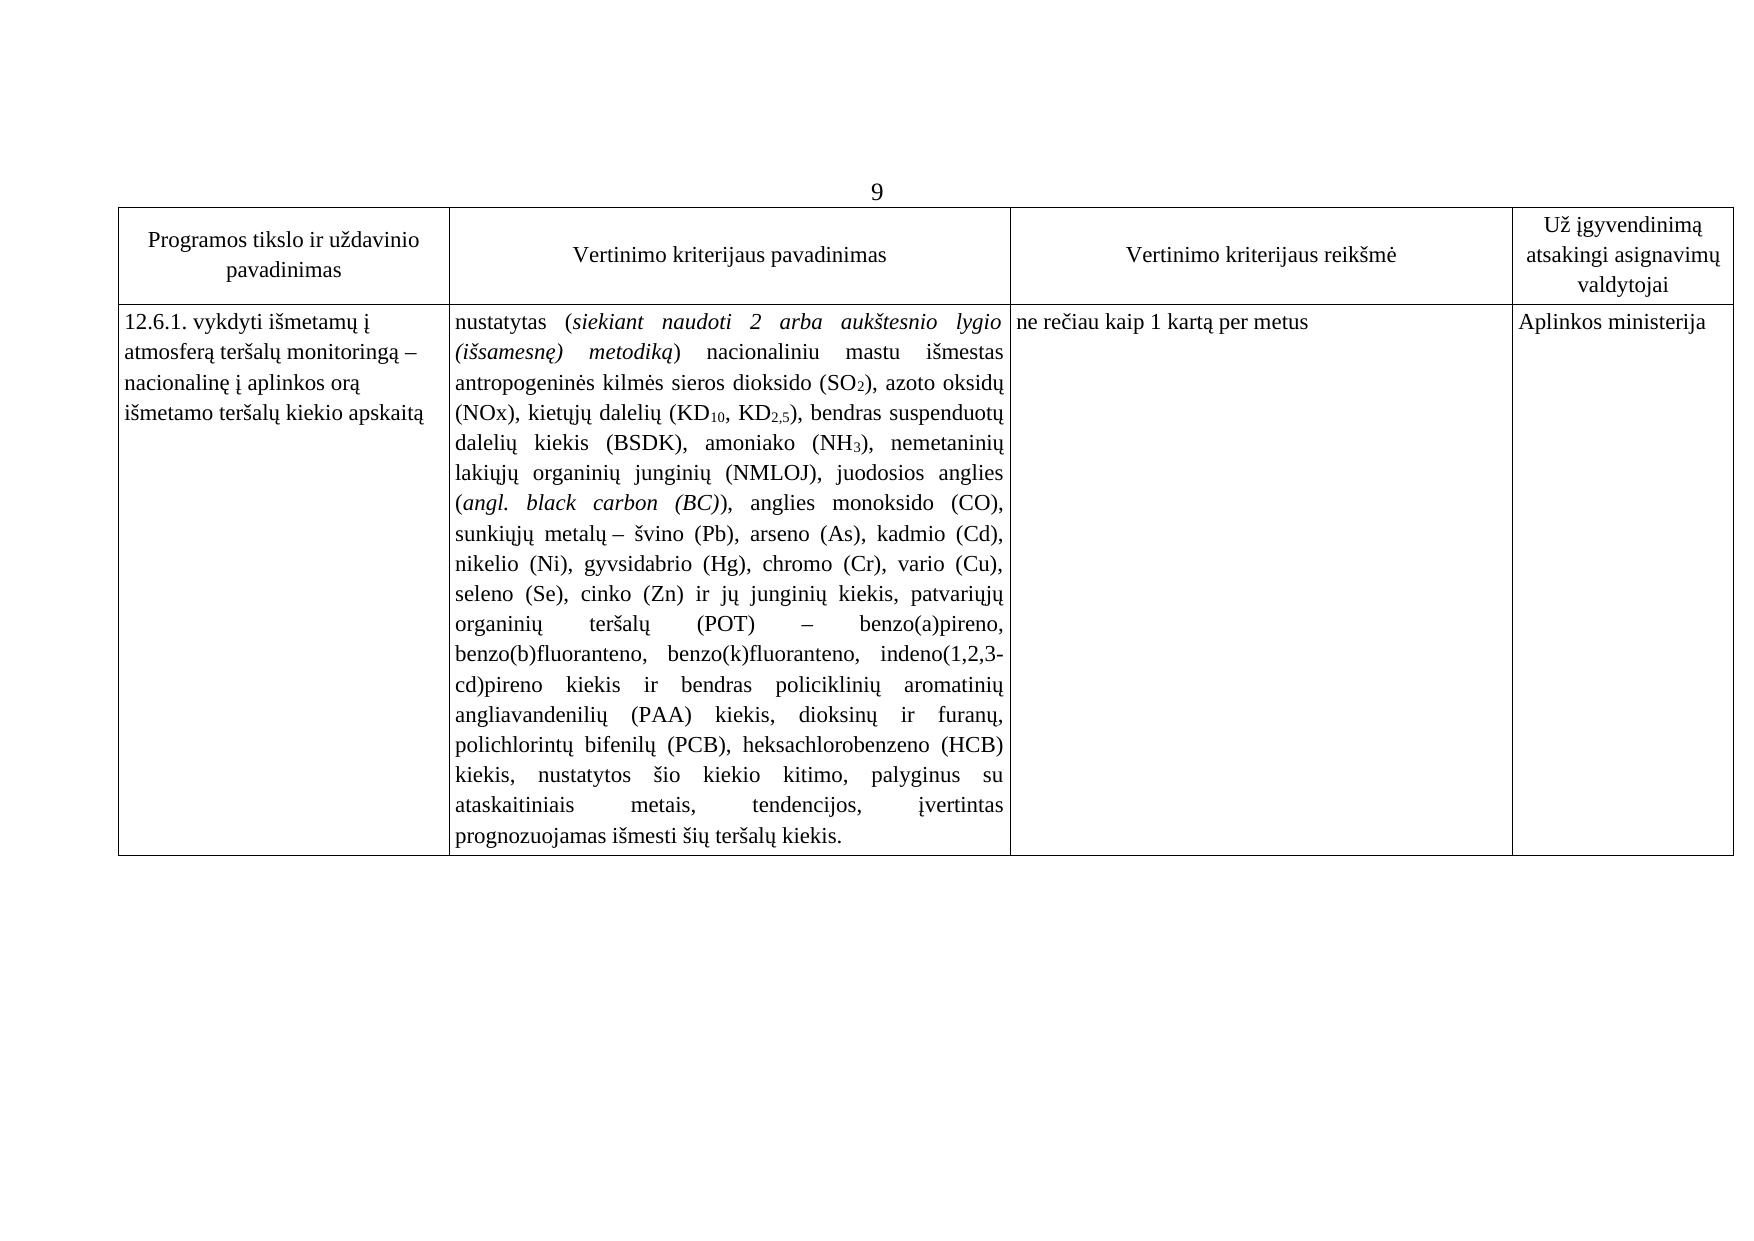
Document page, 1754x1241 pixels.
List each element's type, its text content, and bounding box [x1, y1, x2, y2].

table_header Vertinimo kriterijaus pavadinimas [450, 208, 1010, 304]
table_header Vertinimo kriterijaus reikšmė [1011, 208, 1512, 304]
table_header Programos tikslo ir uždavinio pavadinimas [119, 208, 449, 304]
table_cell ne rečiau kaip 1 kartą per metus [1011, 305, 1512, 855]
table_cell nustatytas (siekiant naudoti 2 arba aukštesnio lygio (išsamesnę) metodiką) nacionaliniu mastu išmestas antropogeninės kilmės sieros dioksido (SO2), azoto oksidų (NOx), kietųjų dalelių (KD10, KD2,5), bendras suspenduotų dalelių kiekis (BSDK), amoniako (NH3), nemetaninių lakiųjų organinių junginių (NMLOJ), juodosios anglies (angl. black carbon (BC)), anglies monoksido (CO), sunkiųjų metalų – švino (Pb), arseno (As), kadmio (Cd), nikelio (Ni), gyvsidabrio (Hg), chromo (Cr), vario (Cu), seleno (Se), cinko (Zn) ir jų junginių kiekis, patvariųjų organinių teršalų (POT) – benzo(a)pireno, benzo(b)fluoranteno, benzo(k)fluoranteno, indeno(1,2,3-cd)pireno kiekis ir bendras policiklinių aromatinių angliavandenilių (PAA) kiekis, dioksinų ir furanų, polichlorintų bifenilų (PCB), heksachlorobenzeno (HCB) kiekis, nustatytos šio kiekio kitimo, palyginus su ataskaitiniais metais, tendencijos, įvertintas prognozuojamas išmesti šių teršalų kiekis. [450, 305, 1010, 855]
table_cell 12.6.1. vykdyti išmetamų į atmosferą teršalų monitoringą – nacionalinę į aplinkos orą išmetamo teršalų kiekio apskaitą [119, 305, 449, 855]
table_cell Aplinkos ministerija [1513, 305, 1733, 855]
table_header Už įgyvendinimą atsakingi asignavimų valdytojai [1513, 208, 1733, 304]
